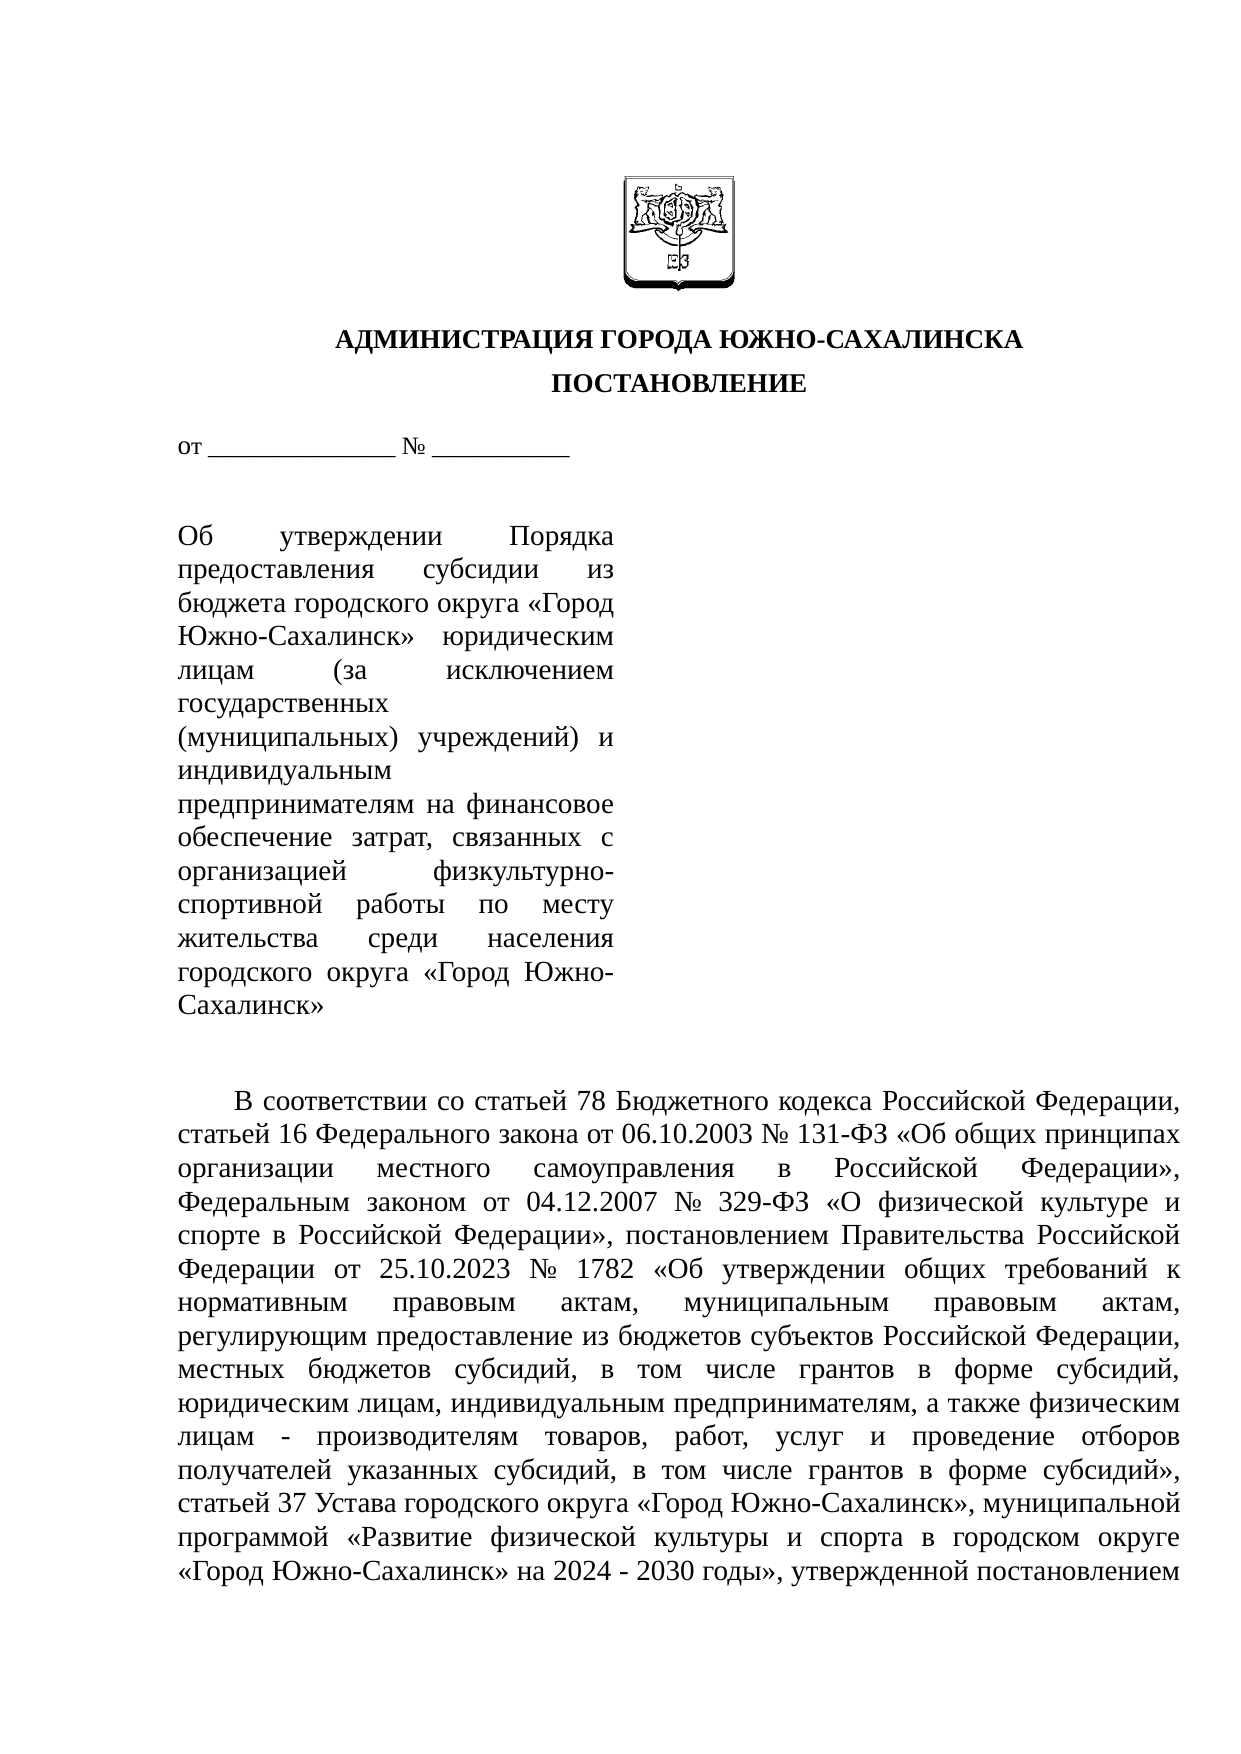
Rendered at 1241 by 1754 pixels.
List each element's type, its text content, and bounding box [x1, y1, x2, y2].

text Об утверждении Порядка предоставления субсидии из бюджета городского округа «Город Южно-Сахалинск» юридическим лицам (за исключением государственных (муниципальных) учреждений) и индивидуальным предпринимателям на финансовое обеспечение затрат, связанных с организацией физкультурно-спортивной работы по месту жительства среди населения городского округа «Город Южно-Сахалинск» [177, 518, 614, 1021]
text ПОСТАНОВЛЕНИЕ [177, 367, 1181, 398]
text В соответствии со статьей 78 Бюджетного кодекса Российской Федерации, статьей 16 Федерального закона от 06.10.2003 № 131-ФЗ «Об общих принципах организации местного самоуправления в Российской Федерации», Федеральным законом от 04.12.2007 № 329-ФЗ «О физической культуре и спорте в Российской Федерации», постановлением Правительства Российской Федерации от 25.10.2023 № 1782 «Об утверждении общих требований к нормативным правовым актам, муниципальным правовым актам, регулирующим предоставление из бюджетов субъектов Российской Федерации, местных бюджетов субсидий, в том числе грантов в форме субсидий, юридическим лицам, индивидуальным предпринимателям, а также физическим лицам - производителям товаров, работ, услуг и проведение отборов получателей указанных субсидий, в том числе грантов в форме субсидий», статьей 37 Устава городского округа «Город Южно-Сахалинск», муниципальной программой «Развитие физической культуры и спорта в городском округе «Город Южно-Сахалинск» на 2024 - 2030 годы», утвержденной постановлением [177, 1083, 1181, 1586]
text от _______________ № ___________ [177, 429, 1181, 460]
text АДМИНИСТРАЦИЯ ГОРОДА ЮЖНО-САХАЛИНСКА [177, 323, 1181, 354]
